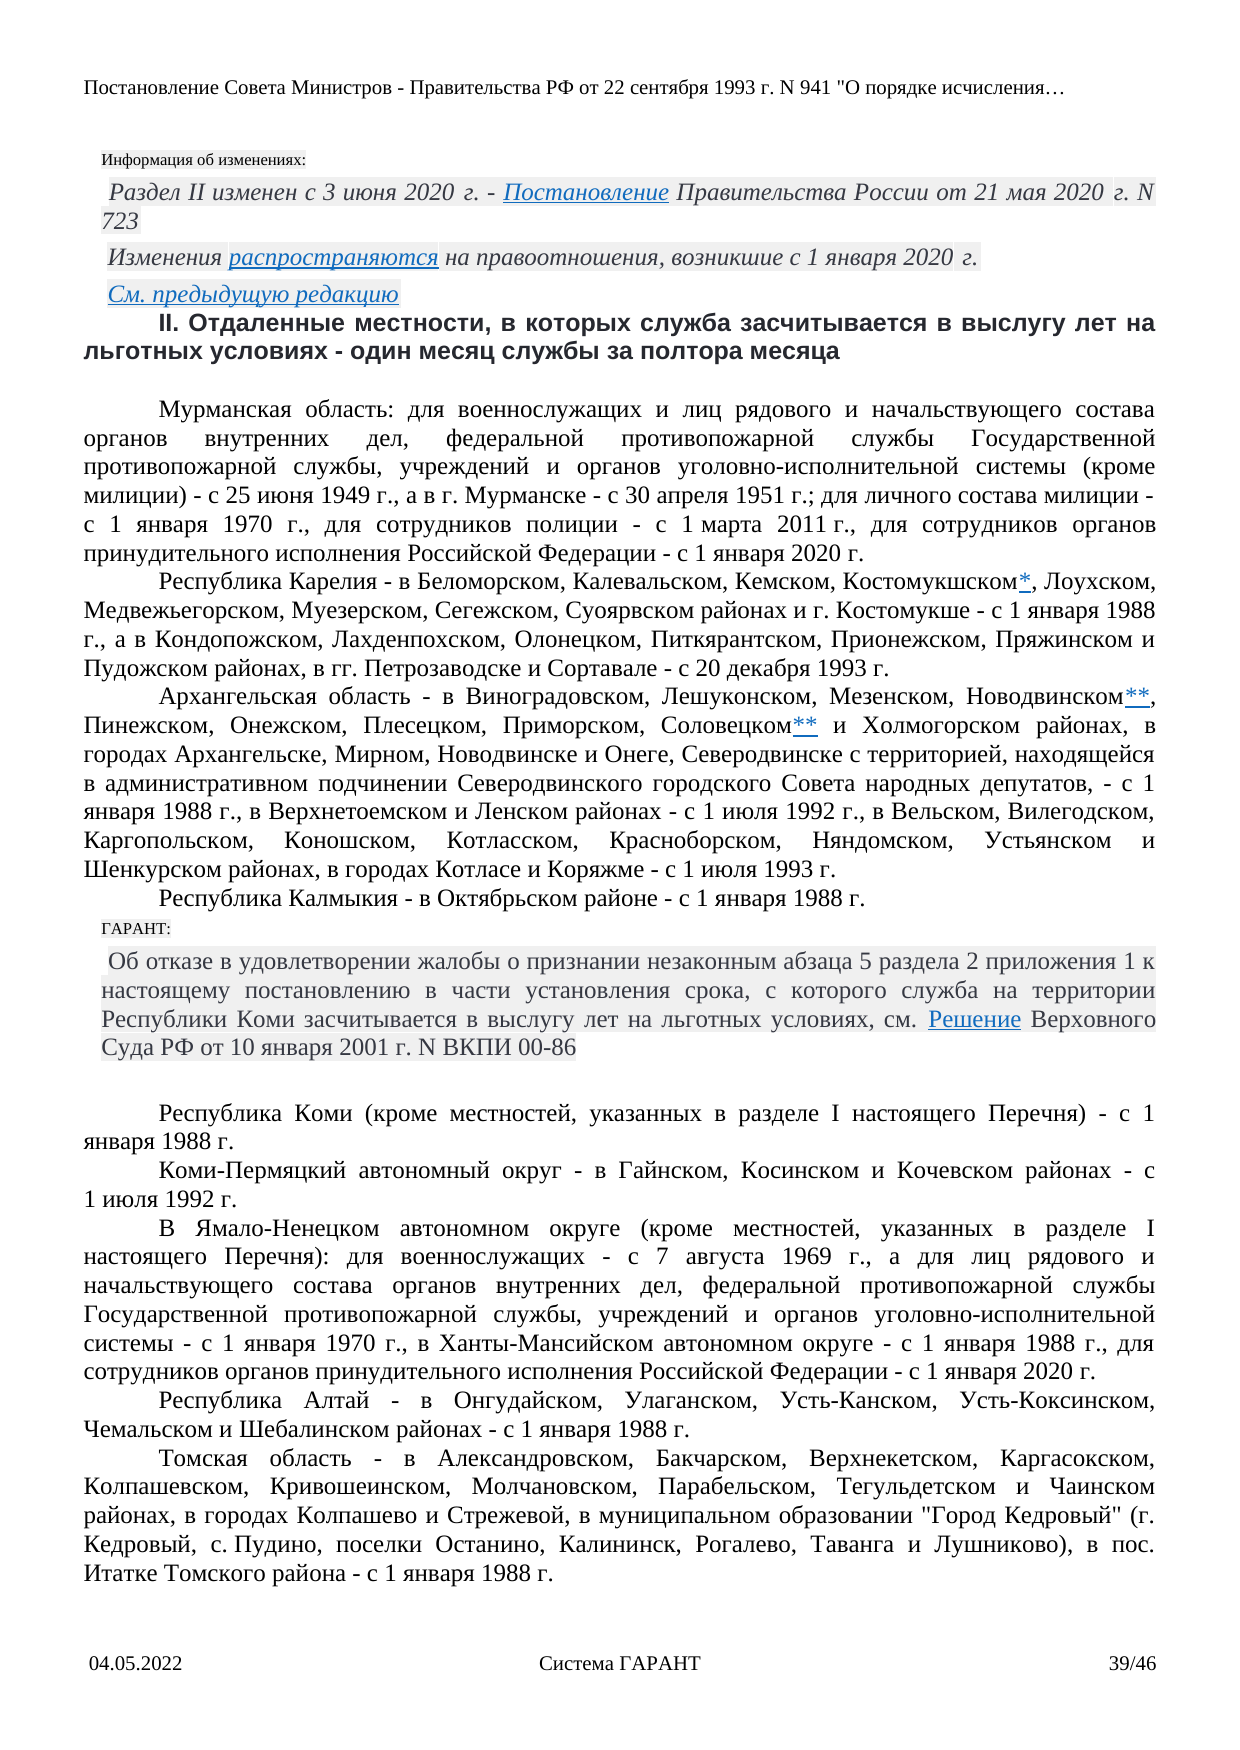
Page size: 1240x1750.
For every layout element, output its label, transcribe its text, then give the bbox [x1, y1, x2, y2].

text Коми-Пермяцкий автономный округ - в Гайнском, Косинском и Кочевском районах - с 1 июля 1992 г. [83, 1155, 1156, 1213]
text Республика Алтай - в Онгудайском, Улаганском, Усть-Канском, Усть-Коксинском, Чемальском и Шебалинском районах - с 1 января 1988 г. [83, 1385, 1156, 1443]
text Изменения распространяются на правоотношения, возникшие с 1 января 2020 г. [101, 242, 1156, 271]
text ГАРАНТ: [101, 919, 1156, 938]
text Мурманская область: для военнослужащих и лиц рядового и начальствующего состава органов внутренних дел, федеральной противопожарной службы Государственной противопожарной службы, учреждений и органов уголовно-исполнительной системы (кроме милиции) - с 25 июня 1949 г., а в г. Мурманске - с 30 апреля 1951 г.; для личного состава милиции - с 1 января 1970 г., для сотрудников полиции - с 1 марта 2011 г., для сотрудников органов принудительного исполнения Российской Федерации - с 1 января 2020 г. [83, 394, 1156, 566]
text В Ямало-Ненецком автономном округе (кроме местностей, указанных в разделе I настоящего Перечня): для военнослужащих - с 7 августа 1969 г., а для лиц рядового и начальствующего состава органов внутренних дел, федеральной противопожарной службы Государственной противопожарной службы, учреждений и органов уголовно-исполнительной системы - с 1 января 1970 г., в Ханты-Мансийском автономном округе - с 1 января 1988 г., для сотрудников органов принудительного исполнения Российской Федерации - с 1 января 2020 г. [83, 1213, 1156, 1385]
text Республика Калмыкия - в Октябрьском районе - с 1 января 1988 г. [83, 883, 1156, 911]
text II. Отдаленные местности, в которых служба засчитывается в выслугу лет на льготных условиях - один месяц службы за полтора месяца [83, 308, 1156, 365]
text Раздел II изменен с 3 июня 2020 г. - Постановление Правительства России от 21 мая 2020 г. N 723 [101, 177, 1156, 234]
text Республика Карелия - в Беломорском, Калевальском, Кемском, Костомукшском*, Лоухском, Медвежьегорском, Муезерском, Сегежском, Суоярвском районах и г. Костомукше - с 1 января 1988 г., а в Кондопожском, Лахденпохском, Олонецком, Питкярантском, Прионежском, Пряжинском и Пудожском районах, в гг. Петрозаводске и Сортавале - с 20 декабря 1993 г. [83, 566, 1156, 681]
text Архангельская область - в Виноградовском, Лешуконском, Мезенском, Новодвинском**, Пинежском, Онежском, Плесецком, Приморском, Соловецком** и Холмогорском районах, в городах Архангельске, Мирном, Новодвинске и Онеге, Северодвинске с территорией, находящейся в административном подчинении Северодвинского городского Совета народных депутатов, - с 1 января 1988 г., в Верхнетоемском и Ленском районах - с 1 июля 1992 г., в Вельском, Вилегодском, Каргопольском, Коношском, Котласском, Красноборском, Няндомском, Устьянском и Шенкурском районах, в городах Котласе и Коряжме - с 1 июля 1993 г. [83, 681, 1156, 883]
text Информация об изменениях: [101, 150, 1156, 169]
text Об отказе в удовлетворении жалобы о признании незаконным абзаца 5 раздела 2 приложения 1 к настоящему постановлению в части установления срока, с которого служба на территории Республики Коми засчитывается в выслугу лет на льготных условиях, см. Решение Верховного Суда РФ от 10 января 2001 г. N ВКПИ 00-86 [101, 946, 1156, 1061]
text Томская область - в Александровском, Бакчарском, Верхнекетском, Каргасокском, Колпашевском, Кривошеинском, Молчановском, Парабельском, Тегульдетском и Чаинском районах, в городах Колпашево и Стрежевой, в муниципальном образовании "Город Кедровый" (г. Кедровый, с. Пудино, поселки Останино, Калининск, Рогалево, Таванга и Лушниково), в пос. Итатке Томского района - с 1 января 1988 г. [83, 1443, 1156, 1586]
text См. предыдущую редакцию [101, 279, 1156, 308]
text Республика Коми (кроме местностей, указанных в разделе I настоящего Перечня) - с 1 января 1988 г. [83, 1098, 1156, 1155]
